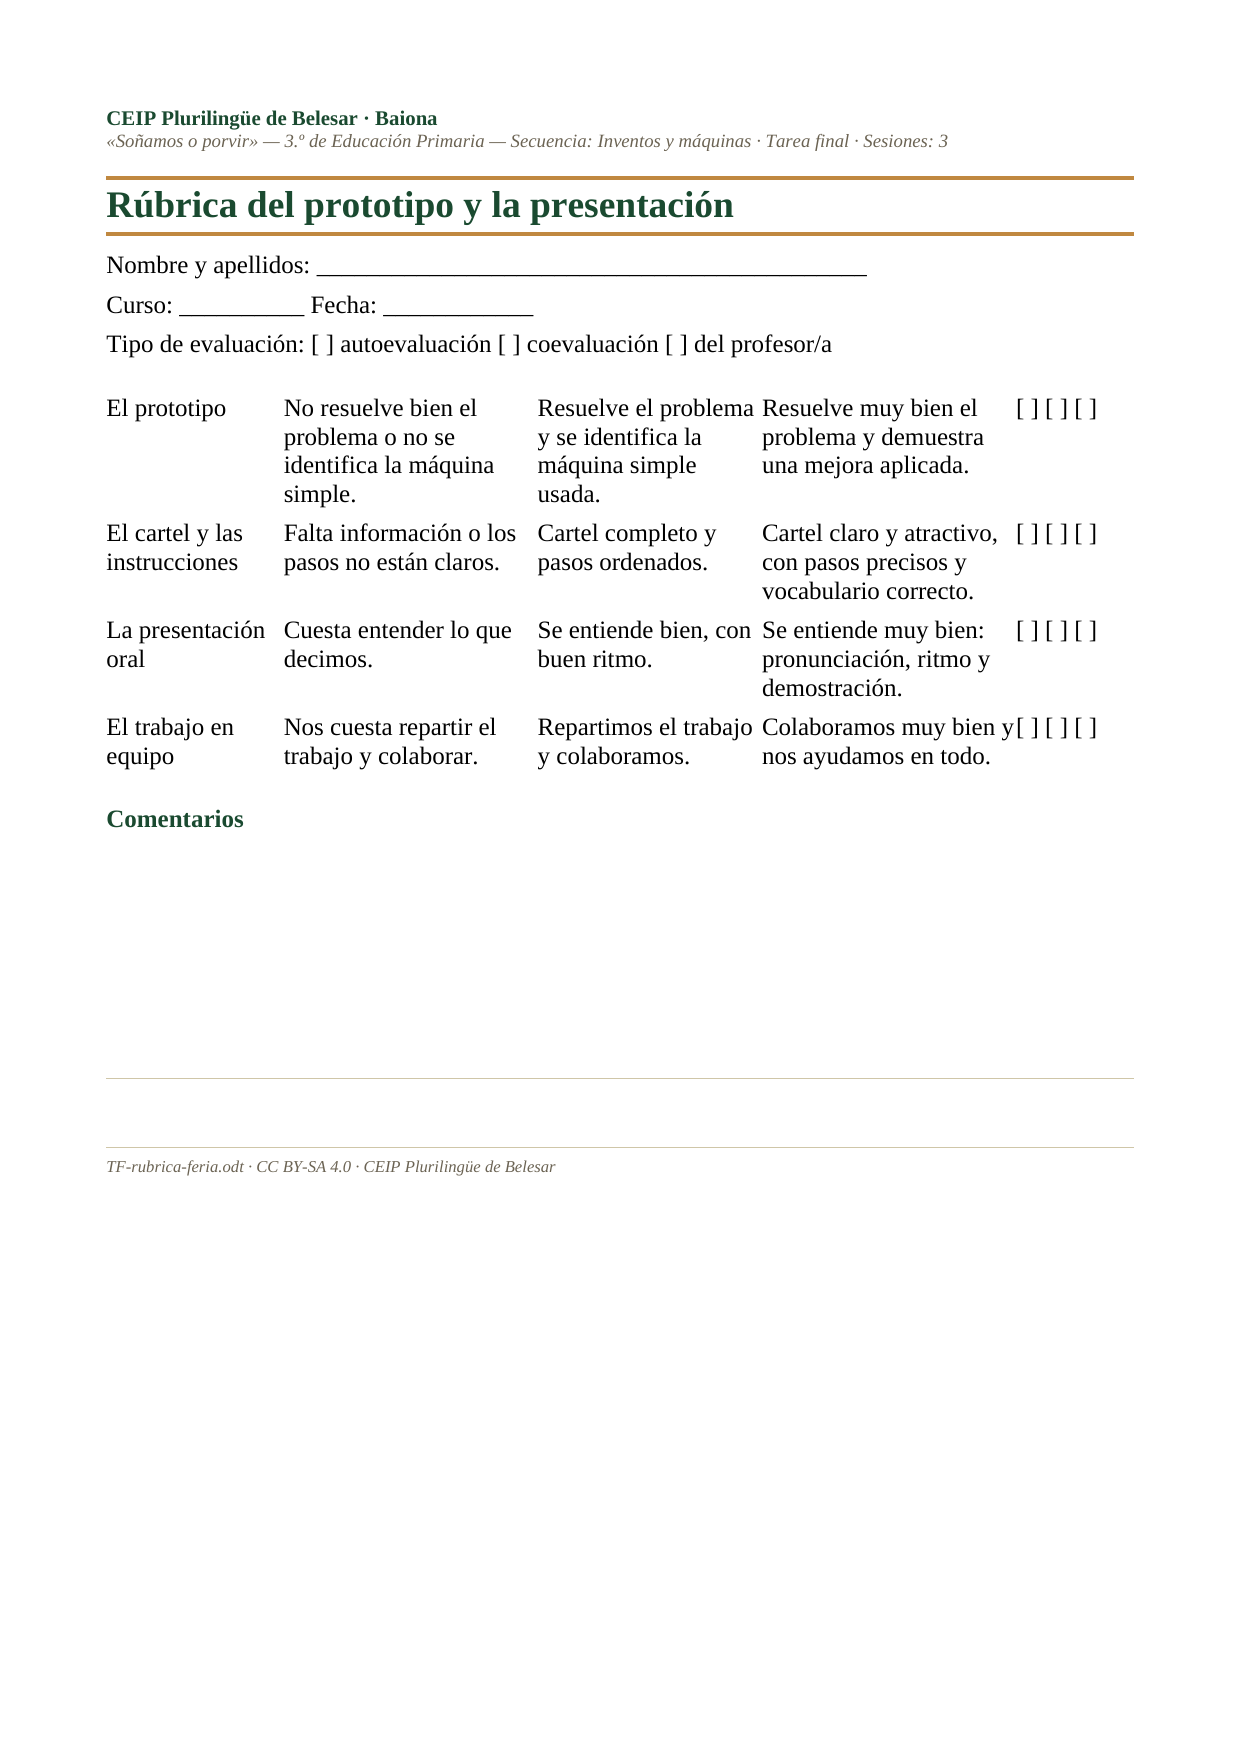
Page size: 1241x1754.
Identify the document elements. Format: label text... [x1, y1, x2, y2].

table_cell Cartel claro y atractivo, con pasos precisos y vocabulario correcto. [762, 519, 1016, 615]
table_cell [ ] [ ] [ ] [1016, 712, 1134, 780]
table_cell El trabajo en equipo [106, 712, 283, 780]
table_cell El prototipo [106, 393, 283, 518]
table_cell El cartel y las instrucciones [106, 519, 283, 615]
table_cell Cartel completo y pasos ordenados. [538, 519, 762, 615]
table_header Lo estamos consiguiendo [284, 369, 537, 393]
text Rúbrica del prototipo y la presentación [106, 180, 1134, 232]
table_cell [ ] [ ] [ ] [1016, 519, 1134, 615]
table_header Marca [1016, 369, 1134, 393]
text Nombre y apellidos: ____________________________________________ [106, 251, 1134, 279]
table_cell Se entiende muy bien: pronunciación, ritmo y demostración. [762, 615, 1016, 712]
table_cell [ ] [ ] [ ] [1016, 393, 1134, 518]
table_cell Nos cuesta repartir el trabajo y colaborar. [284, 712, 537, 780]
table_cell No resuelve bien el problema o no se identifica la máquina simple. [284, 393, 537, 518]
table_header Vamos bien [538, 369, 762, 393]
table_cell La presentación oral [106, 615, 283, 712]
table_cell Colaboramos muy bien y nos ayudamos en todo. [762, 712, 1016, 780]
text «Soñamos o porvir» — 3.º de Educación Primaria — Secuencia: Inventos y máquinas · Tarea final · Sesiones: 3 [106, 130, 1134, 152]
table_cell Se entiende bien, con buen ritmo. [538, 615, 762, 712]
table_cell Cuesta entender lo que decimos. [284, 615, 537, 712]
table_cell Resuelve muy bien el problema y demuestra una mejora aplicada. [762, 393, 1016, 518]
table_header ¡Muy bien! [762, 369, 1016, 393]
text Comentarios [106, 804, 1134, 833]
text CEIP Plurilingüe de Belesar · Baiona [106, 106, 1134, 130]
table_cell [ ] [ ] [ ] [1016, 615, 1134, 712]
text TF-rubrica-feria.odt · CC BY-SA 4.0 · CEIP Plurilingüe de Belesar [106, 1148, 1134, 1176]
text Curso: __________ Fecha: ____________ [106, 290, 1134, 319]
table_cell Repartimos el trabajo y colaboramos. [538, 712, 762, 780]
text Tipo de evaluación: [ ] autoevaluación [ ] coevaluación [ ] del profesor/a [106, 329, 1134, 358]
table_cell Resuelve el problema y se identifica la máquina simple usada. [538, 393, 762, 518]
table_cell Falta información o los pasos no están claros. [284, 519, 537, 615]
table_header Aspecto [106, 369, 283, 393]
